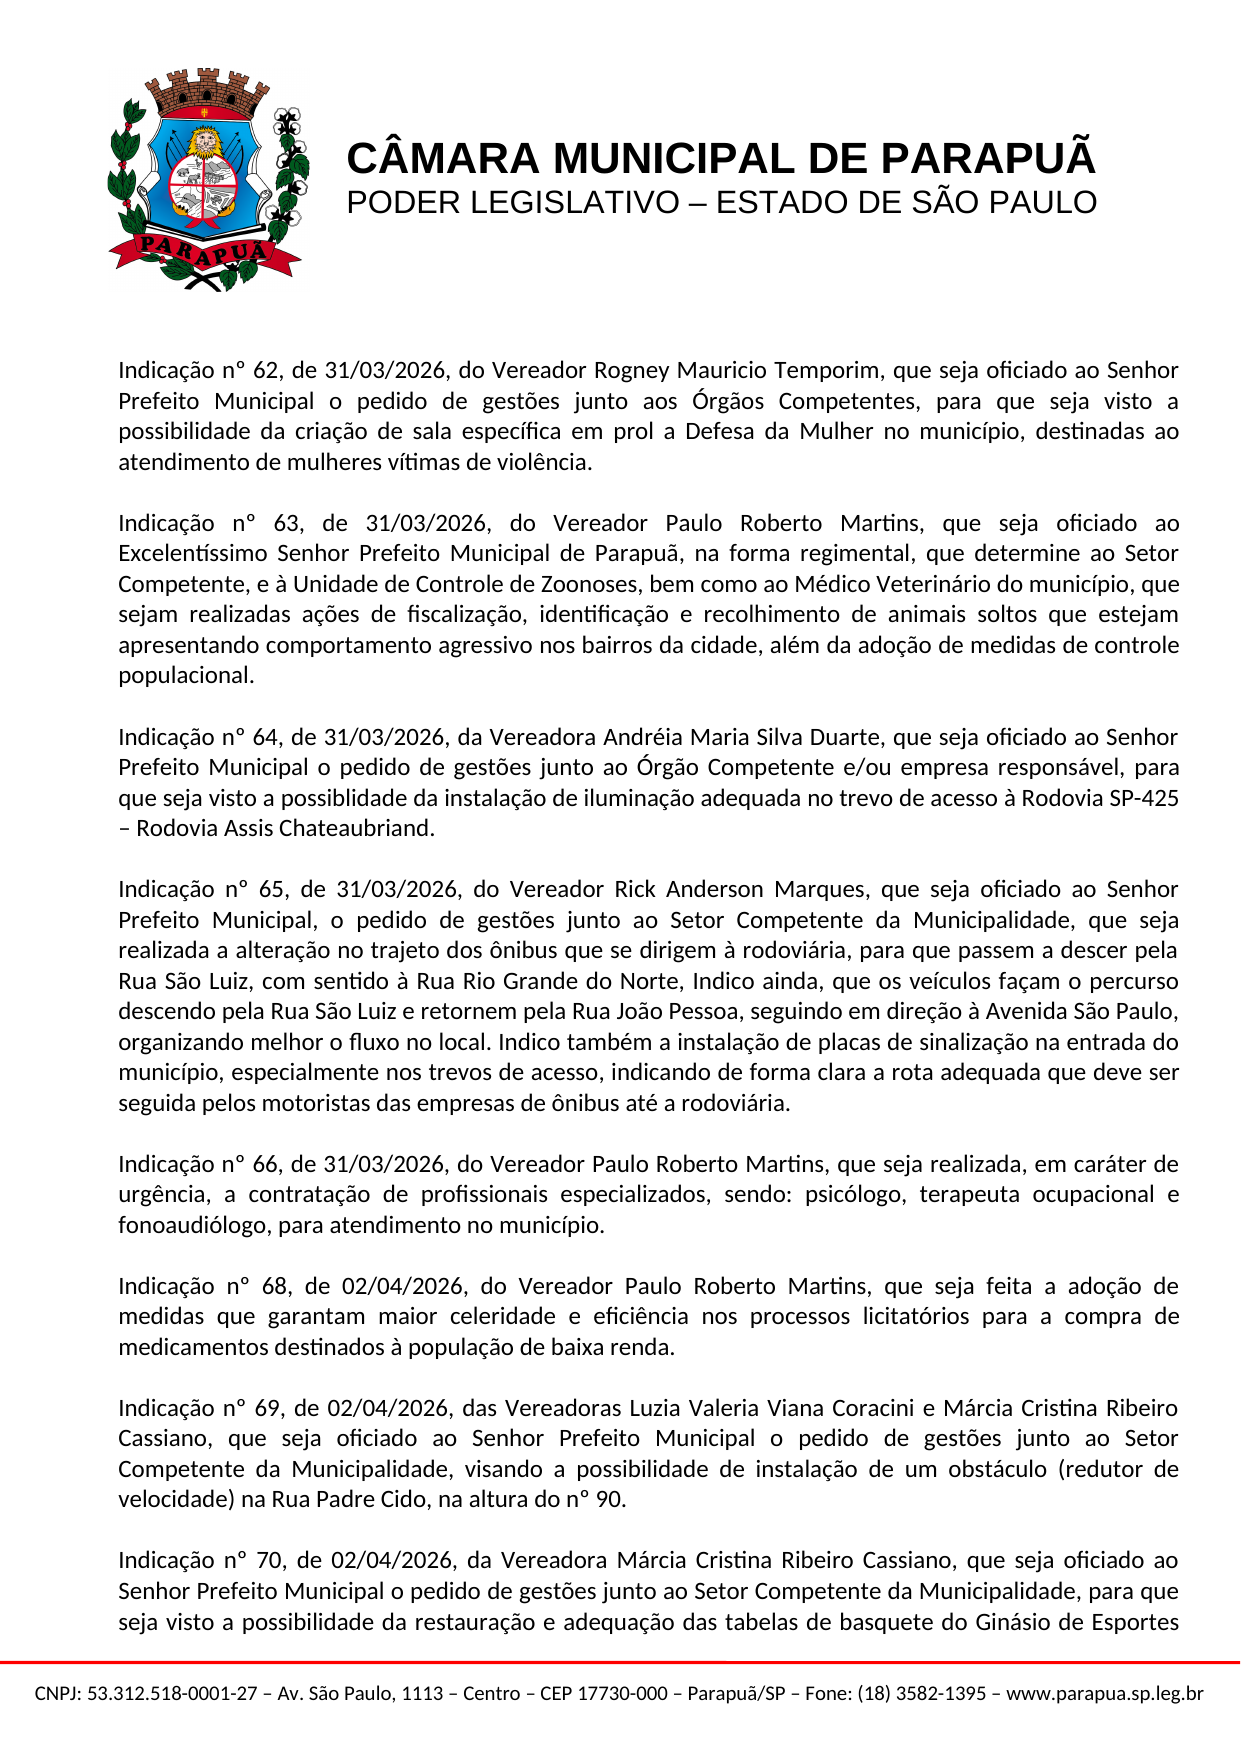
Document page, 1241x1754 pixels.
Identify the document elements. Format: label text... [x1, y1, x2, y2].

text Indicação nº 70, de 02/04/2026, da Vereadora Márcia Cristina Ribeiro Cassiano, que seja oficiado ao Senhor Prefeito Municipal o pedido de gestões junto ao Setor Competente da Municipalidade, para que seja visto a possibilidade da restauração e adequação das tabelas de basquete do Ginásio de Esportes [118, 1545, 1181, 1636]
text Indicação nº 66, de 31/03/2026, do Vereador Paulo Roberto Martins, que seja realizada, em caráter de urgência, a contratação de profissionais especializados, sendo: psicólogo, terapeuta ocupacional e fonoaudiólogo, para atendimento no município. [118, 1148, 1181, 1239]
text Indicação nº 64, de 31/03/2026, da Vereadora Andréia Maria Silva Duarte, que seja oficiado ao Senhor Prefeito Municipal o pedido de gestões junto ao Órgão Competente e/ou empresa responsável, para que seja visto a possiblidade da instalação de iluminação adequada no trevo de acesso à Rodovia SP-425 – Rodovia Assis Chateaubriand. [118, 721, 1181, 843]
text Indicação nº 69, de 02/04/2026, das Vereadoras Luzia Valeria Viana Coracini e Márcia Cristina Ribeiro Cassiano, que seja oficiado ao Senhor Prefeito Municipal o pedido de gestões junto ao Setor Competente da Municipalidade, visando a possibilidade de instalação de um obstáculo (redutor de velocidade) na Rua Padre Cido, na altura do nº 90. [118, 1392, 1181, 1514]
picture [107, 68, 310, 292]
text Indicação nº 62, de 31/03/2026, do Vereador Rogney Mauricio Temporim, que seja oficiado ao Senhor Prefeito Municipal o pedido de gestões junto aos Órgãos Competentes, para que seja visto a possibilidade da criação de sala específica em prol a Defesa da Mulher no município, destinadas ao atendimento de mulheres vítimas de violência. [118, 354, 1181, 476]
text Indicação nº 63, de 31/03/2026, do Vereador Paulo Roberto Martins, que seja oficiado ao Excelentíssimo Senhor Prefeito Municipal de Parapuã, na forma regimental, que determine ao Setor Competente, e à Unidade de Controle de Zoonoses, bem como ao Médico Veterinário do município, que sejam realizadas ações de fiscalização, identificação e recolhimento de animais soltos que estejam apresentando comportamento agressivo nos bairros da cidade, além da adoção de medidas de controle populacional. [118, 507, 1181, 690]
text Indicação nº 65, de 31/03/2026, do Vereador Rick Anderson Marques, que seja oficiado ao Senhor Prefeito Municipal, o pedido de gestões junto ao Setor Competente da Municipalidade, que seja realizada a alteração no trajeto dos ônibus que se dirigem à rodoviária, para que passem a descer pela Rua São Luiz, com sentido à Rua Rio Grande do Norte, Indico ainda, que os veículos façam o percurso descendo pela Rua São Luiz e retornem pela Rua João Pessoa, seguindo em direção à Avenida São Paulo, organizando melhor o fluxo no local. Indico também a instalação de placas de sinalização na entrada do município, especialmente nos trevos de acesso, indicando de forma clara a rota adequada que deve ser seguida pelos motoristas das empresas de ônibus até a rodoviária. [118, 873, 1181, 1117]
text Indicação nº 68, de 02/04/2026, do Vereador Paulo Roberto Martins, que seja feita a adoção de medidas que garantam maior celeridade e eficiência nos processos licitatórios para a compra de medicamentos destinados à população de baixa renda. [118, 1270, 1181, 1362]
